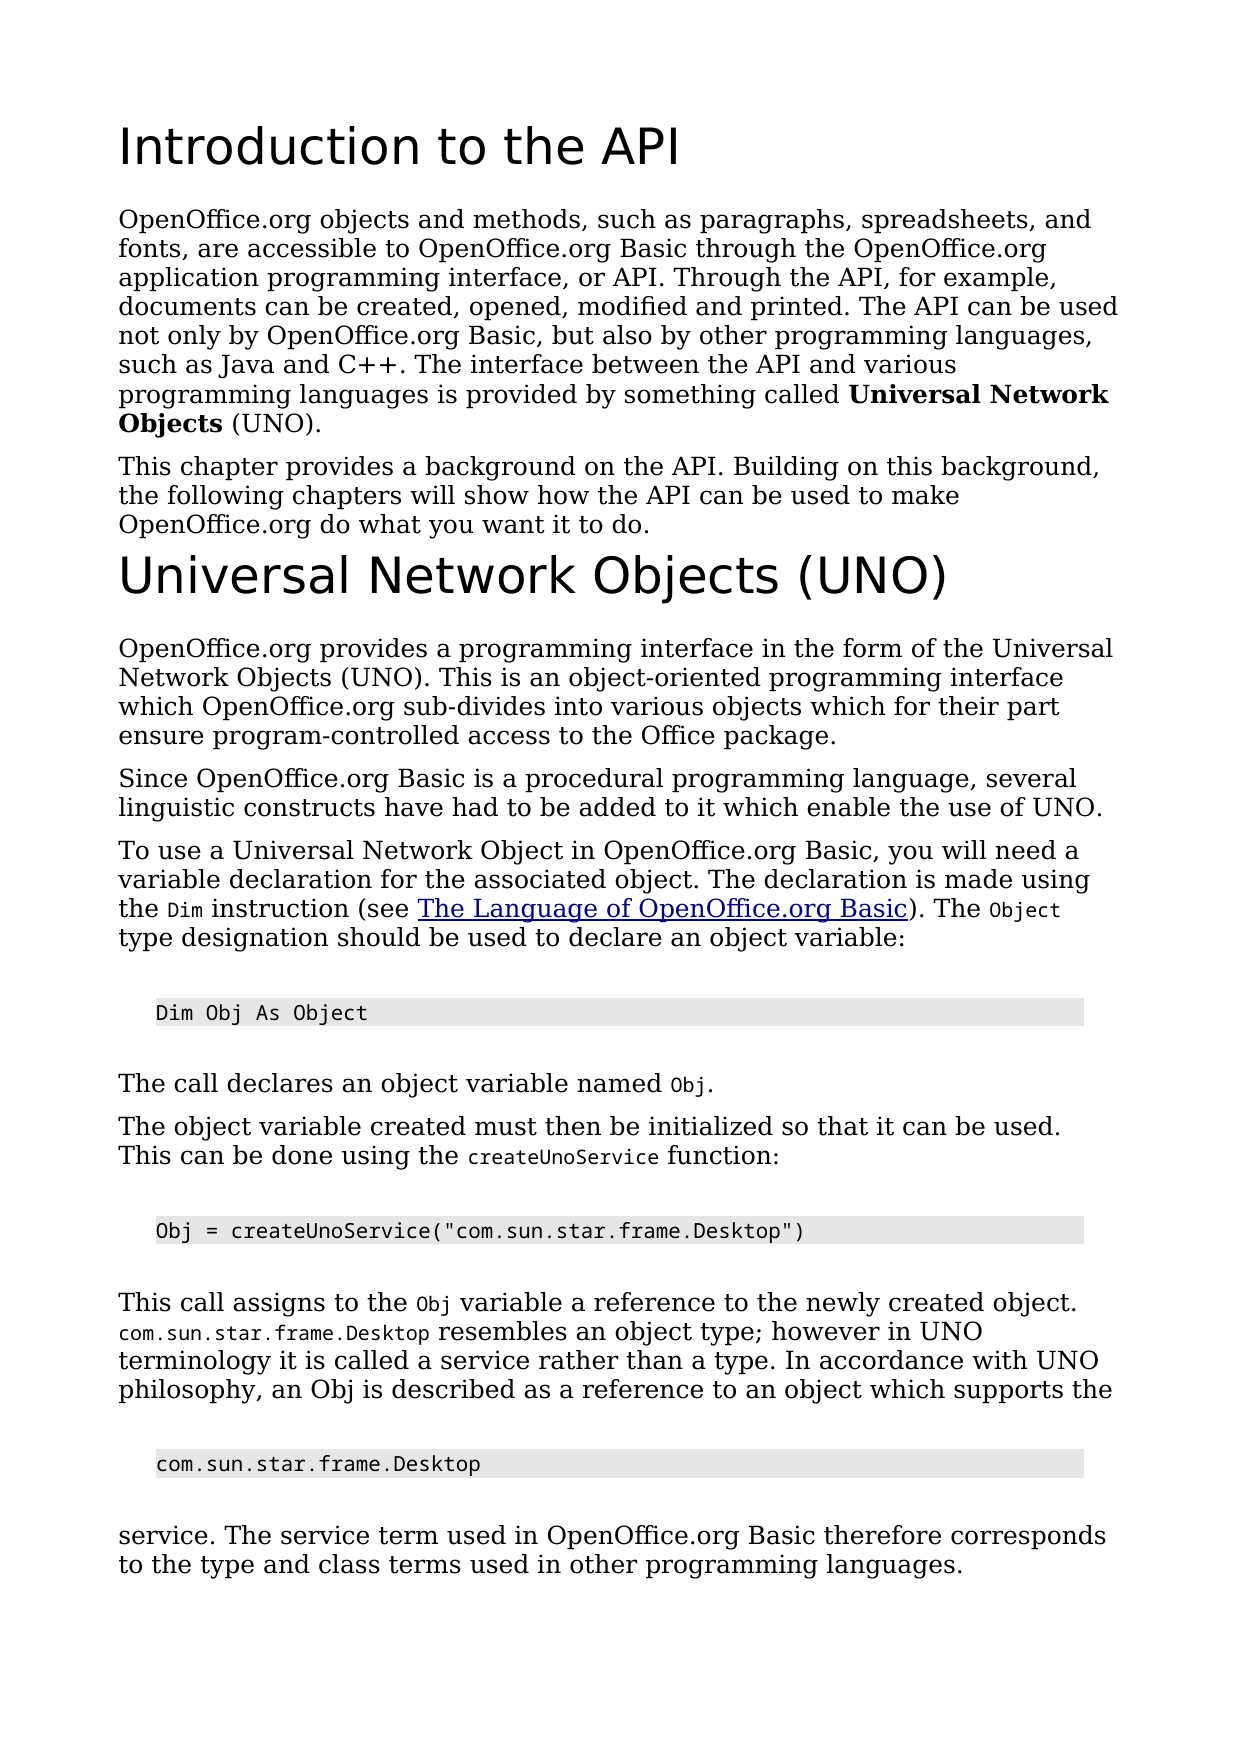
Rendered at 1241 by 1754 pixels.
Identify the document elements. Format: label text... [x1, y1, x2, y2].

text This call assigns to the Obj variable a reference to the newly created object. com.sun.star.frame.Desktop resembles an object type; however in UNO terminology it is called a service rather than a type. In accordance with UNO philosophy, an Obj is described as a reference to an object which supports the [118, 1288, 1122, 1404]
subtitle Universal Network Objects (UNO) [118, 547, 1122, 605]
text The call declares an object variable named Obj. [118, 1070, 1122, 1099]
text OpenOffice.org objects and methods, such as paragraphs, spreadsheets, and fonts, are accessible to OpenOffice.org Basic through the OpenOffice.org application programming interface, or API. Through the API, for example, documents can be created, opened, modified and printed. The API can be used not only by OpenOffice.org Basic, but also by other programming languages, such as Java and C++. The interface between the API and various programming languages is provided by something called Universal Network Objects (UNO). [118, 205, 1122, 439]
text Obj = createUnoService("com.sun.star.frame.Desktop") [156, 1216, 1084, 1244]
text Since OpenOffice.org Basic is a procedural programming language, several linguistic constructs have had to be added to it which enable the use of UNO. [118, 764, 1122, 822]
text service. The service term used in OpenOffice.org Basic therefore corresponds to the type and class terms used in other programming languages. [118, 1521, 1122, 1580]
subtitle Introduction to the API [118, 118, 1122, 176]
text OpenOffice.org provides a programming interface in the form of the Universal Network Objects (UNO). This is an object-oriented programming interface which OpenOffice.org sub-divides into various objects which for their part ensure program-controlled access to the Office package. [118, 634, 1122, 751]
text Dim Obj As Object [156, 998, 1084, 1026]
text To use a Universal Network Object in OpenOffice.org Basic, you will need a variable declaration for the associated object. The declaration is made using the Dim instruction (see The Language of OpenOffice.org Basic). The Object type designation should be used to declare an object variable: [118, 836, 1122, 953]
text This chapter provides a background on the API. Building on this background, the following chapters will show how the API can be used to make OpenOffice.org do what you want it to do. [118, 452, 1122, 540]
text The object variable created must then be initialized so that it can be used. This can be done using the createUnoService function: [118, 1112, 1122, 1171]
text com.sun.star.frame.Desktop [156, 1449, 1084, 1478]
